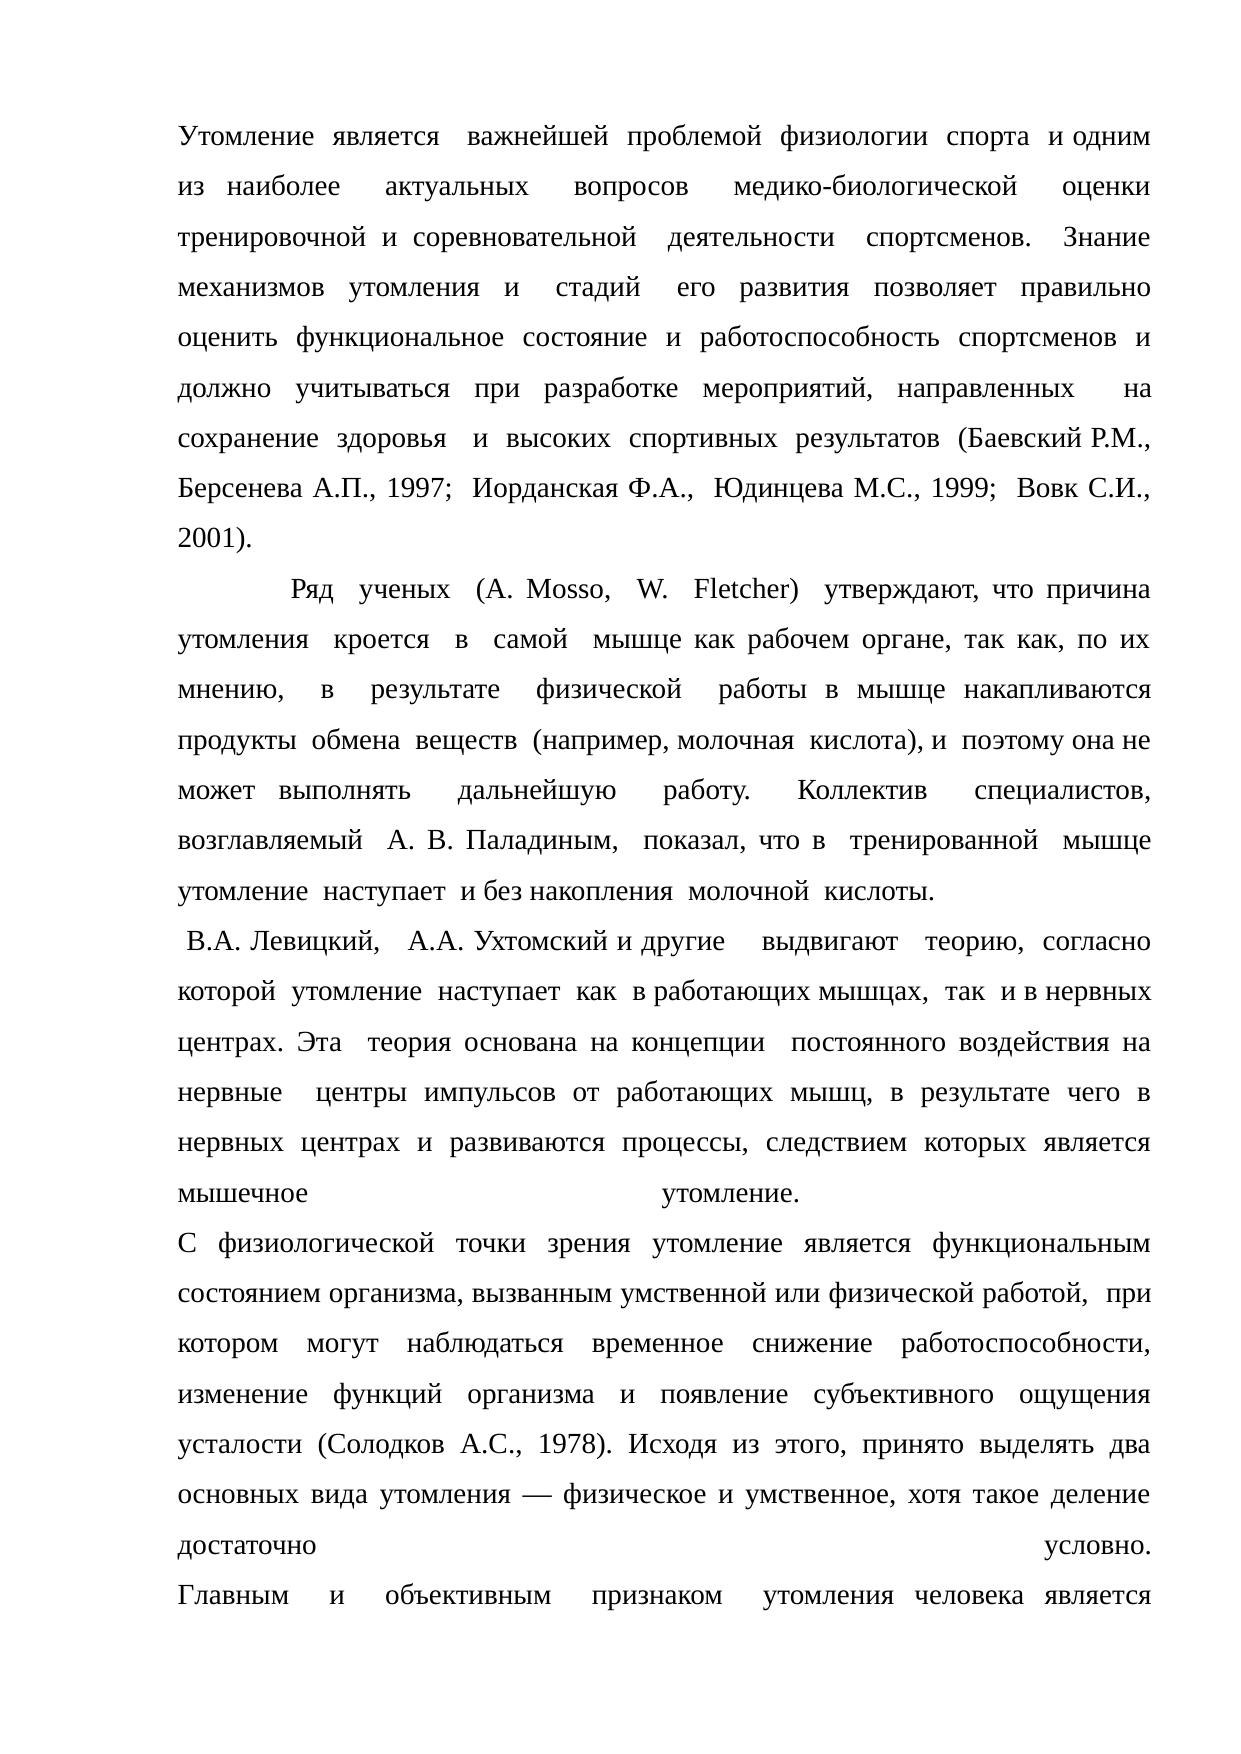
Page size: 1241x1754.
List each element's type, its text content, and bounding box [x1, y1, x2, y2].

text Ряд ученых (A. Mosso, W. Fletcher) утверждают, что причина утомления кроется в самой мышце как рабочем органе, так как, по их мнению, в результате физической работы в мышце накапливаются продукты обмена веществ (например, молочная кислота), и поэтому она не может выполнять дальнейшую работу. Коллектив специалистов, возглавляемый А. В. Паладиным, показал, что в тренированной мышце утомление наступает и без накопления молочной кислоты. [177, 571, 1152, 906]
text Утомление является важнейшей проблемой физиологии спорта и одним из наиболее актуальных вопросов медико-биологической оценки тренировочной и соревновательной деятельности спортсменов. Знание механизмов утомления и стадий его развития позволяет правильно оценить функциональное состояние и работоспособность спортсменов и должно учитываться при разработке мероприятий, направленных на сохранение здоровья и высоких спортивных результатов (Баевский Р.М., Берсенева А.П., 1997; Иорданская Ф.А., Юдинцева М.С., 1999; Вовк С.И., 2001). [177, 118, 1152, 554]
text В.А. Левицкий, А.А. Ухтомский и другие выдвигают теорию, согласно которой утомление наступает как в работающих мышцах, так и в нервных центрах. Эта теория основана на концепции постоянного воздействия на нервные центры импульсов от работающих мышц, в результате чего в нервных центрах и развиваются процессы, следствием которых является мышечное утомление. С физиологической точки зрения утомление является функциональным состоянием организма, вызванным умственной или физической работой, при котором могут наблюдаться временное снижение работоспособности, изменение функций организма и появление субъективного ощущения усталости (Солодков А.С., 1978). Исходя из этого, принято выделять два основных вида утомления — физическое и умственное, хотя такое деление достаточно условно. Главным и объективным признаком утомления человека является [177, 923, 1152, 1611]
